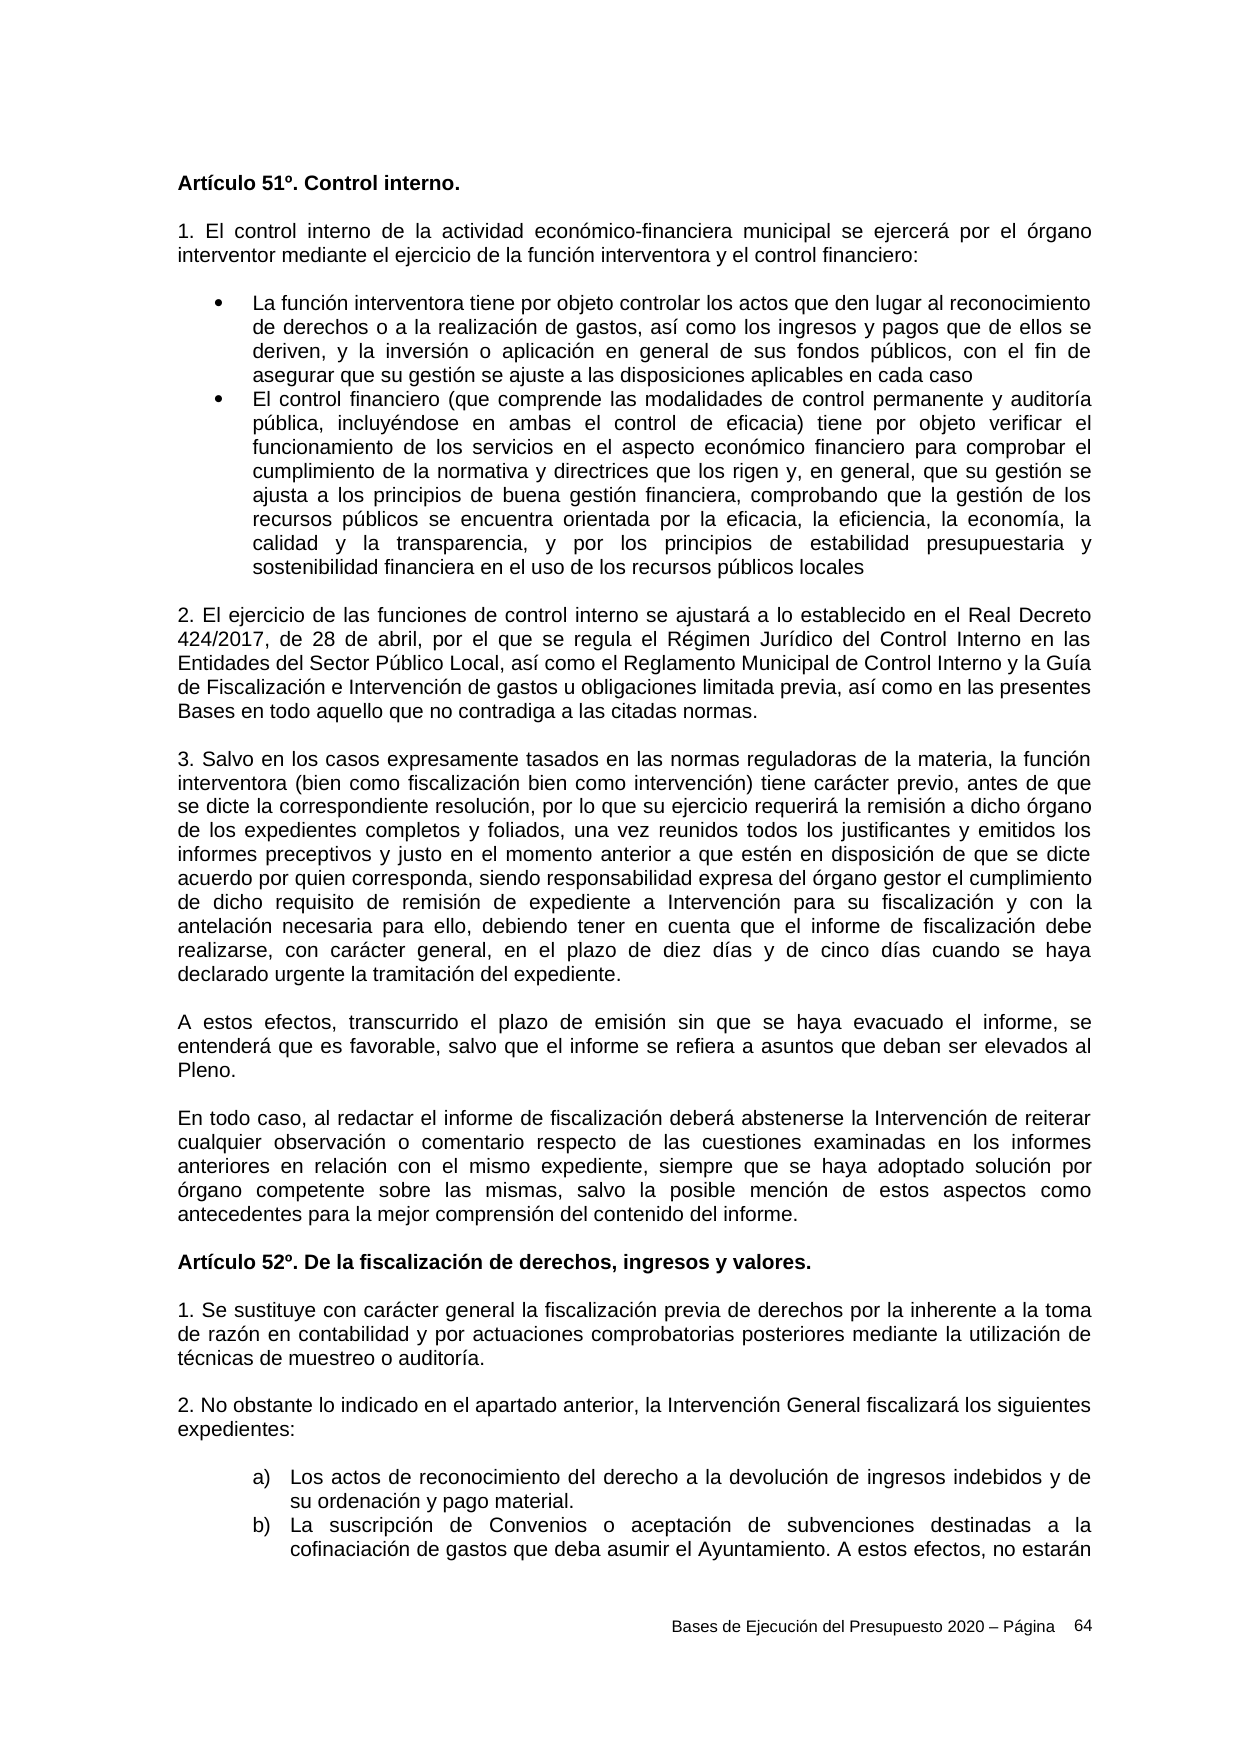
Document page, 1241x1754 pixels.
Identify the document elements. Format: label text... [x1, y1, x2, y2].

text 2. El ejercicio de las funciones de control interno se ajustará a lo establecido en el Real Decreto 424/2017, de 28 de abril, por el que se regula el Régimen Jurídico del Control Interno en las Entidades del Sector Público Local, así como el Reglamento Municipal de Control Interno y la Guía de Fiscalización e Intervención de gastos u obligaciones limitada previa, así como en las presentes Bases en todo aquello que no contradiga a las citadas normas. [177, 603, 1093, 722]
text A estos efectos, transcurrido el plazo de emisión sin que se haya evacuado el informe, se entenderá que es favorable, salvo que el informe se refiera a asuntos que deban ser elevados al Pleno. [177, 1010, 1093, 1082]
list Los actos de reconocimiento del derecho a la devolución de ingresos indebidos y de su ordenación y pago material. [252, 1465, 1093, 1513]
text En todo caso, al redactar el informe de fiscalización deberá abstenerse la Intervención de reiterar cualquier observación o comentario respecto de las cuestiones examinadas en los informes anteriores en relación con el mismo expediente, siempre que se haya adoptado solución por órgano competente sobre las mismas, salvo la posible mención de estos aspectos como antecedentes para la mejor comprensión del contenido del informe. [177, 1106, 1093, 1226]
text 3. Salvo en los casos expresamente tasados en las normas reguladoras de la materia, la función interventora (bien como fiscalización bien como intervención) tiene carácter previo, antes de que se dicte la correspondiente resolución, por lo que su ejercicio requerirá la remisión a dicho órgano de los expedientes completos y foliados, una vez reunidos todos los justificantes y emitidos los informes preceptivos y justo en el momento anterior a que estén en disposición de que se dicte acuerdo por quien corresponda, siendo responsabilidad expresa del órgano gestor el cumplimiento de dicho requisito de remisión de expediente a Intervención para su fiscalización y con la antelación necesaria para ello, debiendo tener en cuenta que el informe de fiscalización debe realizarse, con carácter general, en el plazo de diez días y de cinco días cuando se haya declarado urgente la tramitación del expediente. [177, 746, 1093, 986]
text Artículo 51º. Control interno. [177, 171, 1093, 195]
list La función interventora tiene por objeto controlar los actos que den lugar al reconocimiento de derechos o a la realización de gastos, así como los ingresos y pagos que de ellos se deriven, y la inversión o aplicación en general de sus fondos públicos, con el fin de asegurar que su gestión se ajuste a las disposiciones aplicables en cada caso [215, 291, 1093, 387]
list El control financiero (que comprende las modalidades de control permanente y auditoría pública, incluyéndose en ambas el control de eficacia) tiene por objeto verificar el funcionamiento de los servicios en el aspecto económico financiero para comprobar el cumplimiento de la normativa y directrices que los rigen y, en general, que su gestión se ajusta a los principios de buena gestión financiera, comprobando que la gestión de los recursos públicos se encuentra orientada por la eficacia, la eficiencia, la economía, la calidad y la transparencia, y por los principios de estabilidad presupuestaria y sostenibilidad financiera en el uso de los recursos públicos locales [215, 387, 1093, 579]
text Artículo 52º. De la fiscalización de derechos, ingresos y valores. [177, 1249, 1093, 1273]
list La suscripción de Convenios o aceptación de subvenciones destinadas a la cofinaciación de gastos que deba asumir el Ayuntamiento. A estos efectos, no estarán [252, 1513, 1093, 1561]
text 1. Se sustituye con carácter general la fiscalización previa de derechos por la inherente a la toma de razón en contabilidad y por actuaciones comprobatorias posteriores mediante la utilización de técnicas de muestreo o auditoría. [177, 1297, 1093, 1369]
text 1. El control interno de la actividad económico-financiera municipal se ejercerá por el órgano interventor mediante el ejercicio de la función interventora y el control financiero: [177, 219, 1093, 267]
text 2. No obstante lo indicado en el apartado anterior, la Intervención General fiscalizará los siguientes expedientes: [177, 1393, 1093, 1441]
